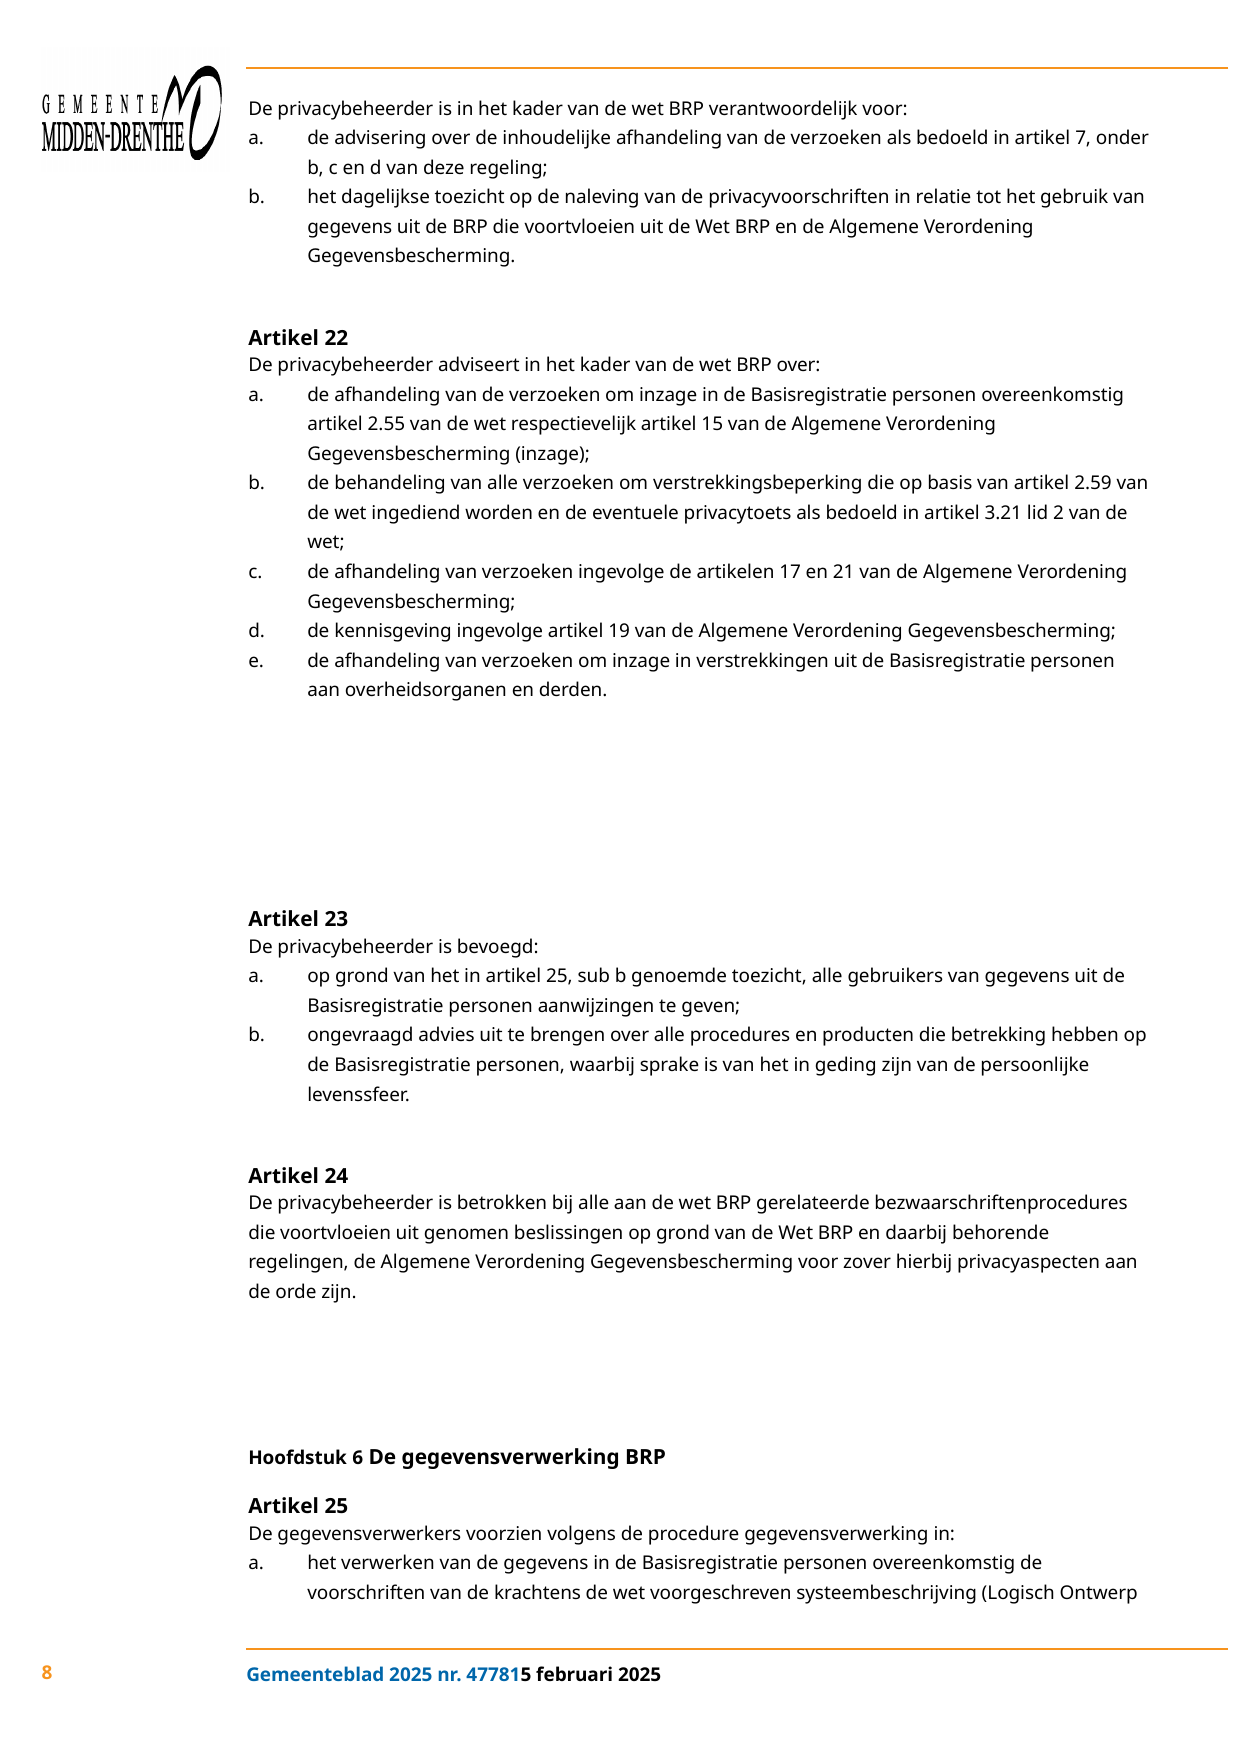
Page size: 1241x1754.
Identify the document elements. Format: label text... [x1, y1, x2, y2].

text De privacybeheerder adviseert in het kader van de wet BRP over: [248, 351, 1152, 377]
text De privacybeheerder is in het kader van de wet BRP verantwoordelijk voor: [248, 95, 1152, 121]
list de kennisgeving ingevolge artikel 19 van de Algemene Verordening Gegevensbescherming; [248, 617, 1152, 643]
list de afhandeling van verzoeken ingevolge de artikelen 17 en 21 van de Algemene Verordening Gegevensbescherming; [248, 558, 1152, 613]
list de afhandeling van de verzoeken om inzage in de Basisregistratie personen overeenkomstig artikel 2.55 van de wet respectievelijk artikel 15 van de Algemene Verordening Gegevensbescherming (inzage); [248, 381, 1152, 466]
list het dagelijkse toezicht op de naleving van de privacyvoorschriften in relatie tot het gebruik van gegevens uit de BRP die voortvloeien uit de Wet BRP en de Algemene Verordening Gegevensbescherming. [248, 183, 1152, 268]
list ongevraagd advies uit te brengen over alle procedures en producten die betrekking hebben op de Basisregistratie personen, waarbij sprake is van het in geding zijn van de persoonlijke levenssfeer. [248, 1022, 1152, 1107]
picture [41, 47, 231, 172]
text Hoofdstuk 6 De gegevensverwerking BRP [248, 1442, 1152, 1470]
list de advisering over de inhoudelijke afhandeling van de verzoeken als bedoeld in artikel 7, onder b, c en d van deze regeling; [248, 124, 1152, 180]
list de afhandeling van verzoeken om inzage in verstrekkingen uit de Basisregistratie personen aan overheidsorganen en derden. [248, 647, 1152, 702]
list het verwerken van de gegevens in de Basisregistratie personen overeenkomstig de voorschriften van de krachtens de wet voorgeschreven systeembeschrijving (Logisch Ontwerp [248, 1549, 1152, 1604]
text Artikel 24 [248, 1161, 1152, 1189]
text Artikel 23 [248, 904, 1152, 933]
text Artikel 25 [248, 1491, 1152, 1520]
text Artikel 22 [248, 323, 1152, 351]
list op grond van het in artikel 25, sub b genoemde toezicht, alle gebruikers van gegevens uit de Basisregistratie personen aanwijzingen te geven; [248, 962, 1152, 1018]
text De privacybeheerder is bevoegd: [248, 933, 1152, 959]
list de behandeling van alle verzoeken om verstrekkingsbeperking die op basis van artikel 2.59 van de wet ingediend worden en de eventuele privacytoets als bedoeld in artikel 3.21 lid 2 van de wet; [248, 469, 1152, 554]
text De gegevensverwerkers voorzien volgens de procedure gegevensverwerking in: [248, 1520, 1152, 1545]
text De privacybeheerder is betrokken bij alle aan de wet BRP gerelateerde bezwaarschriftenprocedures die voortvloeien uit genomen beslissingen op grond van de Wet BRP en daarbij behorende regelingen, de Algemene Verordening Gegevensbescherming voor zover hierbij privacyaspecten aan de orde zijn. [248, 1189, 1152, 1304]
